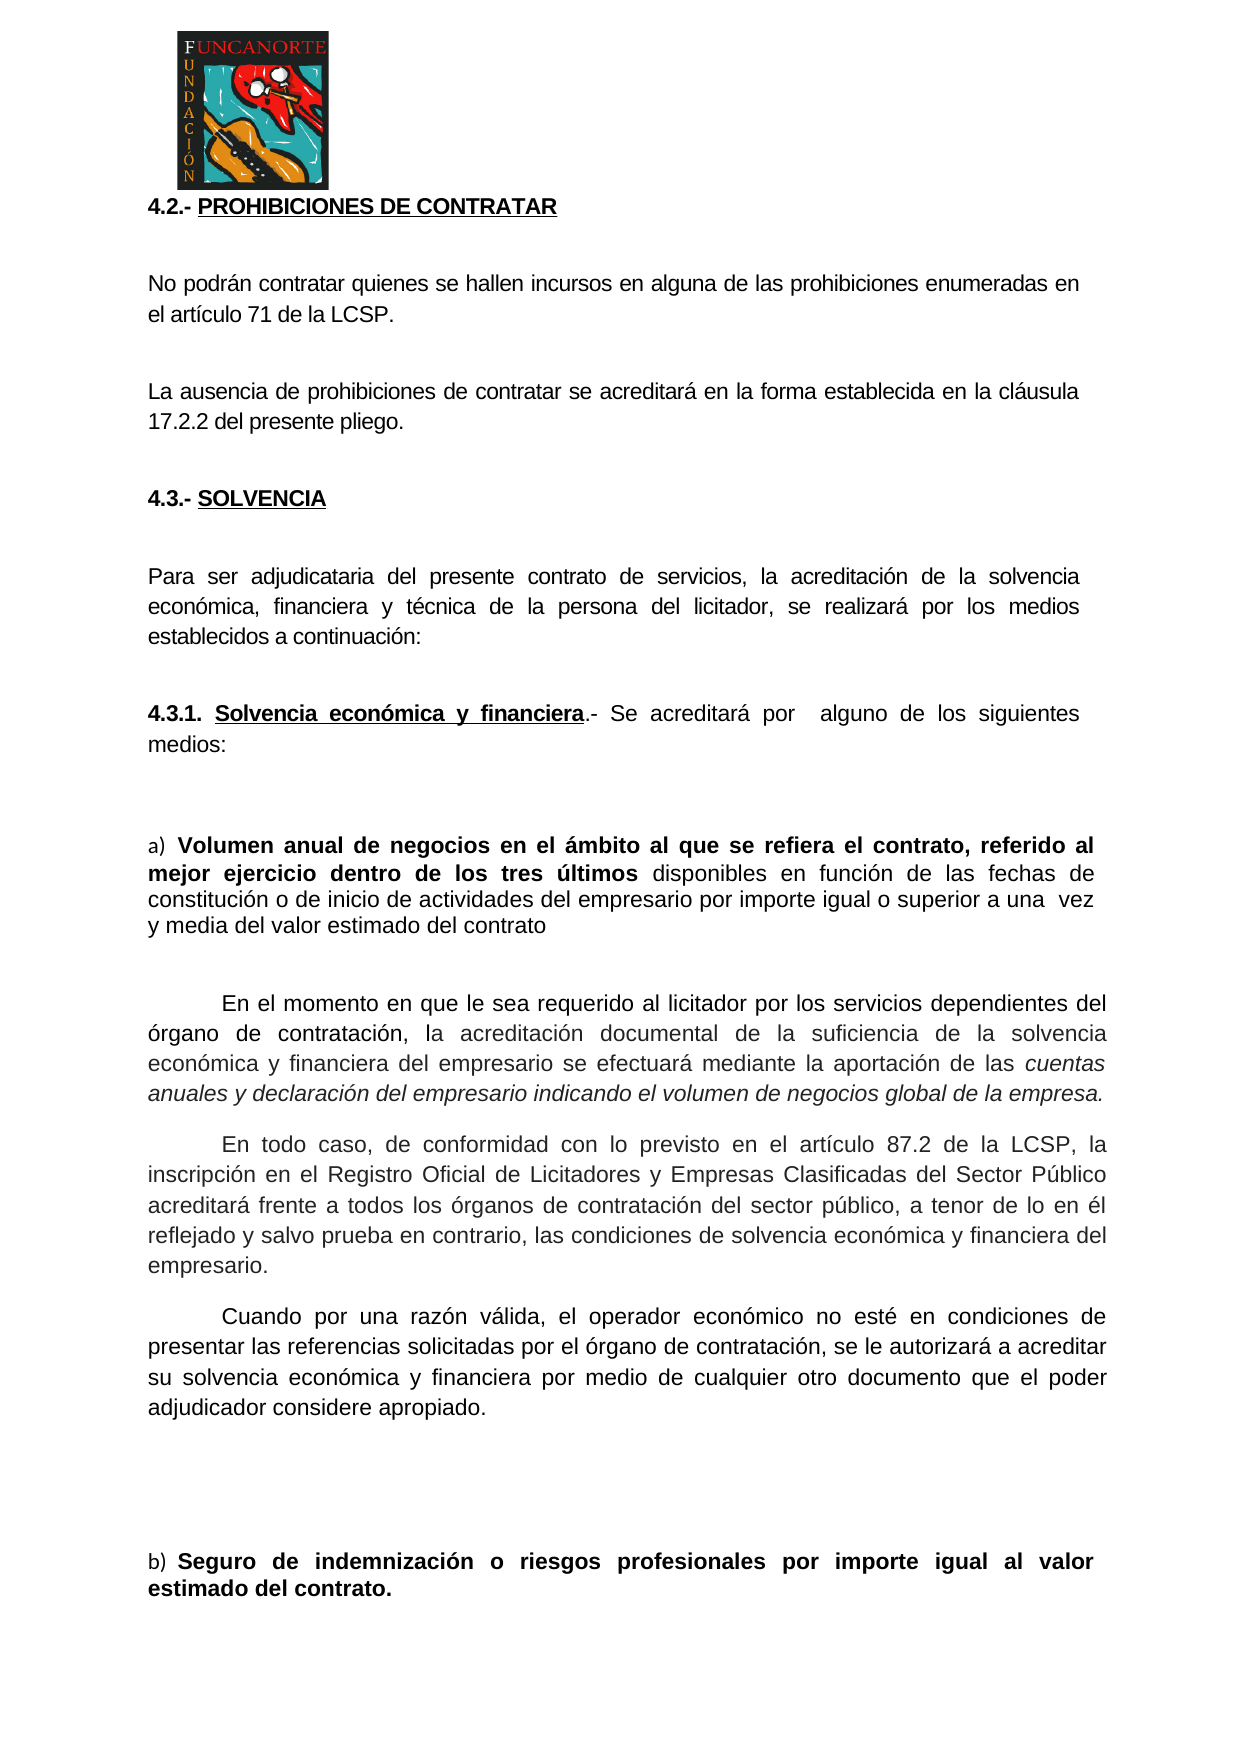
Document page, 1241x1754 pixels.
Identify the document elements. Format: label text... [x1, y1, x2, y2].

text En todo caso, de conformidad con lo previsto en el artículo 87.2 de la LCSP, la inscripción en el Registro Oficial de Licitadores y Empresas Clasificadas del Sector Público acreditará frente a todos los órganos de contratación del sector público, a tenor de lo en él reflejado y salvo prueba en contrario, las condiciones de solvencia económica y financiera del empresario. [148, 1131, 1107, 1278]
text Cuando por una razón válida, el operador económico no esté en condiciones de presentar las referencias solicitadas por el órgano de contratación, se le autorizará a acreditar su solvencia económica y financiera por medio de cualquier otro documento que el poder adjudicador considere apropiado. [148, 1303, 1107, 1420]
list Seguro de indemnización o riesgos profesionales por importe igual al valor estimado del contrato. [148, 1547, 1095, 1601]
text Para ser adjudicataria del presente contrato de servicios, la acreditación de la solvencia económica, financiera y técnica de la persona del licitador, se realizará por los medios establecidos a continuación: [148, 563, 1080, 649]
text 4.3.1. Solvencia económica y financiera.- Se acreditará por alguno de los siguientes medios: [148, 700, 1080, 757]
text La ausencia de prohibiciones de contratar se acreditará en la forma establecida en la cláusula 17.2.2 del presente pliego. [148, 378, 1080, 434]
text No podrán contratar quienes se hallen incursos en alguna de las prohibiciones enumeradas en el artículo 71 de la LCSP. [148, 270, 1080, 327]
text 4.2.- PROHIBICIONES DE CONTRATAR [148, 148, 1080, 219]
text 4.3.- SOLVENCIA [148, 485, 1080, 512]
text En el momento en que le sea requerido al licitador por los servicios dependientes del órgano de contratación, la acreditación documental de la suficiencia de la solvencia económica y financiera del empresario se efectuará mediante la aportación de las cuentas anuales y declaración del empresario indicando el volumen de negocios global de la empresa. [148, 989, 1107, 1107]
list Volumen anual de negocios en el ámbito al que se refiera el contrato, referido al mejor ejercicio dentro de los tres últimos disponibles en función de las fechas de constitución o de inicio de actividades del empresario por importe igual o superior a una vez y media del valor estimado del contrato [148, 831, 1095, 938]
